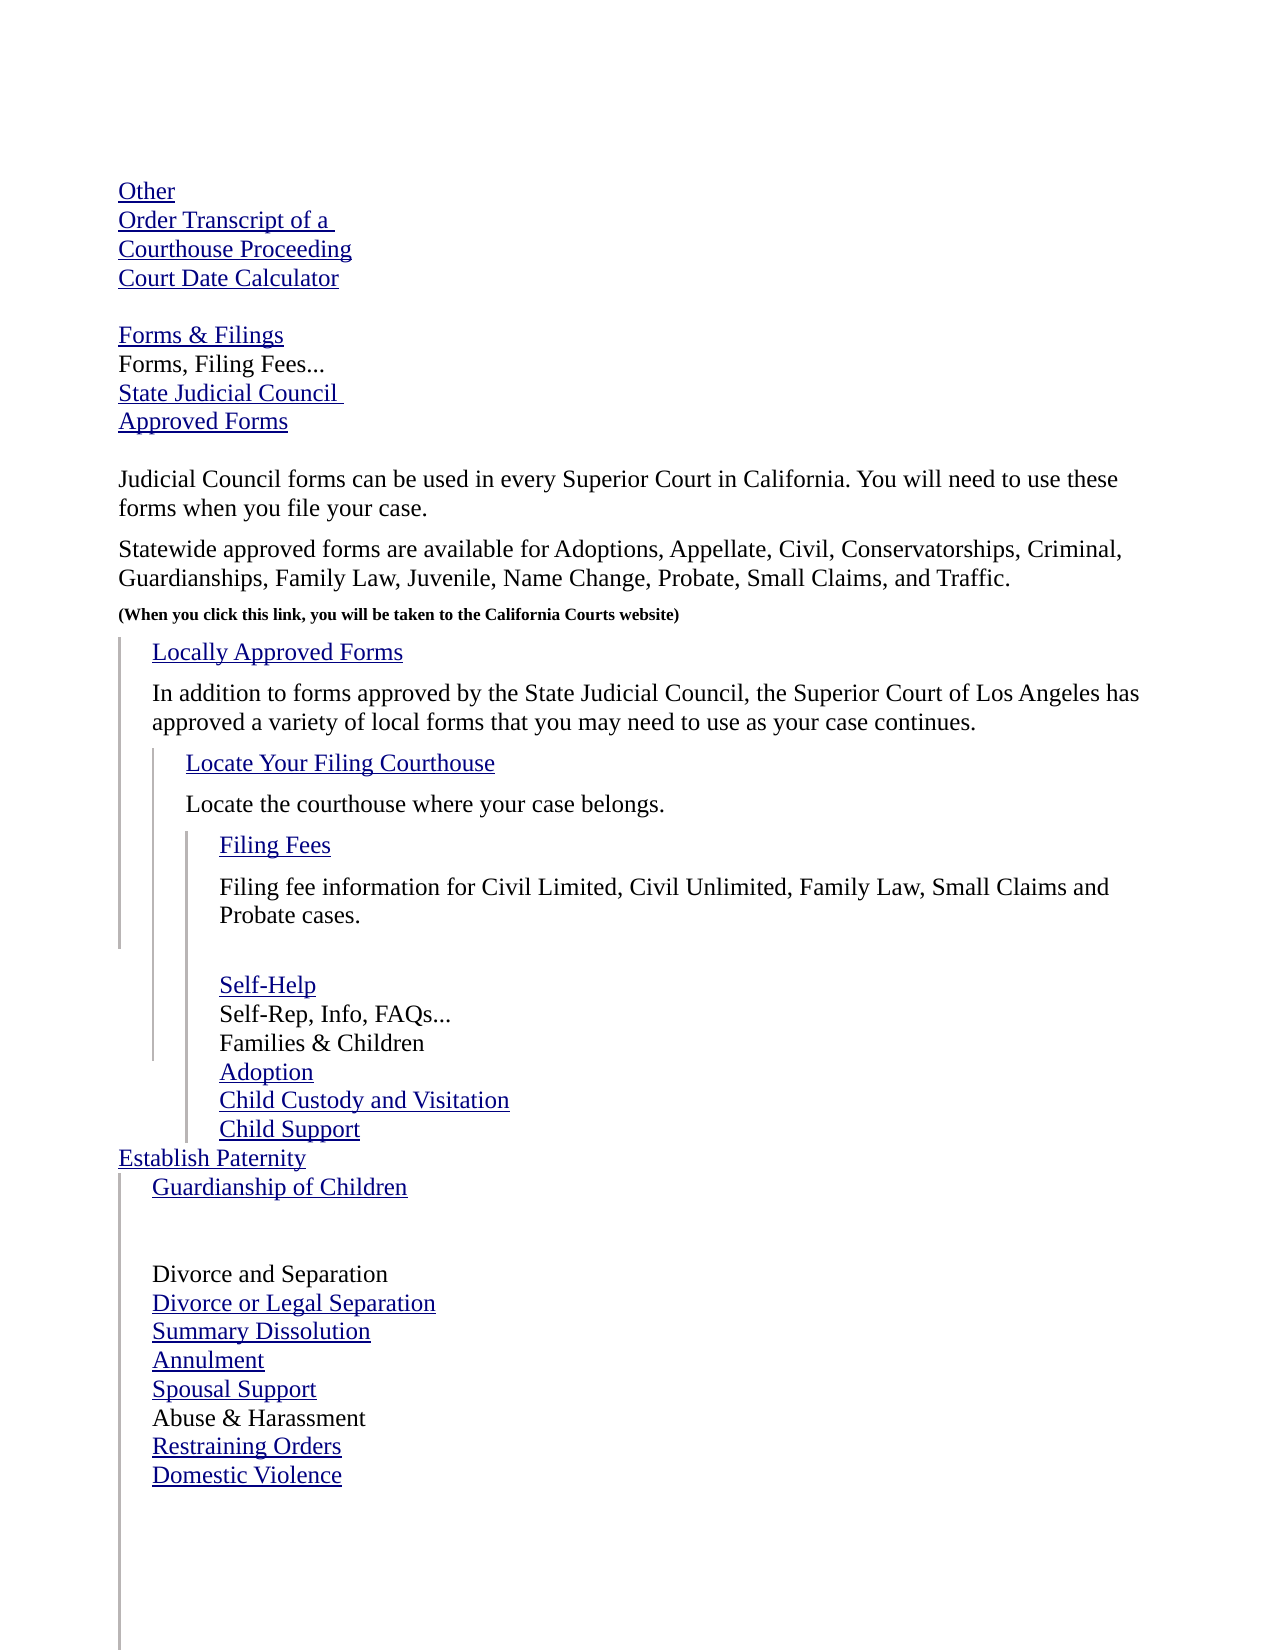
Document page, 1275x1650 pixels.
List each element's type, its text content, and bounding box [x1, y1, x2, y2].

text Guardianship of Children [118, 1172, 1157, 1201]
text Self-Help Self-Rep, Info, FAQs... [188, 971, 1157, 1028]
text [154, 1028, 185, 1057]
text [118, 1028, 152, 1057]
text Summary Dissolution [121, 1316, 1157, 1345]
text Judicial Council forms can be used in every Superior Court in California. You will need to use these forms when you file your case. [118, 464, 1157, 522]
text Divorce or Legal Separation [121, 1288, 1157, 1316]
text Child Support [188, 1114, 1157, 1143]
text [118, 1086, 185, 1114]
text [121, 831, 152, 859]
text [118, 1114, 185, 1143]
text Restraining Orders [121, 1431, 1157, 1460]
text Order Transcript of a Courthouse Proceeding [118, 205, 1157, 263]
text [121, 748, 152, 777]
text Locate Your Filing Courthouse [154, 748, 1157, 777]
text Abuse & Harassment [121, 1403, 1157, 1431]
text [154, 971, 185, 1028]
text [118, 1057, 185, 1086]
text Other [118, 176, 1157, 205]
text Annulment [121, 1345, 1157, 1374]
text Child Custody and Visitation [188, 1086, 1157, 1114]
text [154, 831, 185, 859]
text Spousal Support [121, 1374, 1157, 1403]
text Locally Approved Forms [121, 637, 1157, 666]
text Families & Children [188, 1028, 1157, 1057]
text (When you click this link, you will be taken to the California Courts website) [118, 604, 1157, 624]
text Filing fee information for Civil Limited, Civil Unlimited, Family Law, Small Claims and Probate cases. [188, 872, 1157, 929]
text Statewide approved forms are available for Adoptions, Appellate, Civil, Conservatorships, Criminal, Guardianships, Family Law, Juvenile, Name Change, Probate, Small Claims, and Traffic. [118, 534, 1157, 592]
text Establish Paternity [118, 1143, 1157, 1172]
text Filing Fees [188, 831, 1157, 859]
text State Judicial Council Approved Forms [118, 378, 1157, 435]
text Forms & Filings Forms, Filing Fees... [118, 320, 1157, 378]
text Domestic Violence [121, 1460, 1157, 1489]
text [118, 971, 152, 1028]
text Adoption [188, 1057, 1157, 1086]
text In addition to forms approved by the State Judicial Council, the Superior Court of Los Angeles has approved a variety of local forms that you may need to use as your case continues. [121, 678, 1157, 736]
text Court Date Calculator [118, 263, 1157, 291]
text Divorce and Separation [121, 1259, 1157, 1288]
text Locate the courthouse where your case belongs. [154, 789, 1157, 818]
